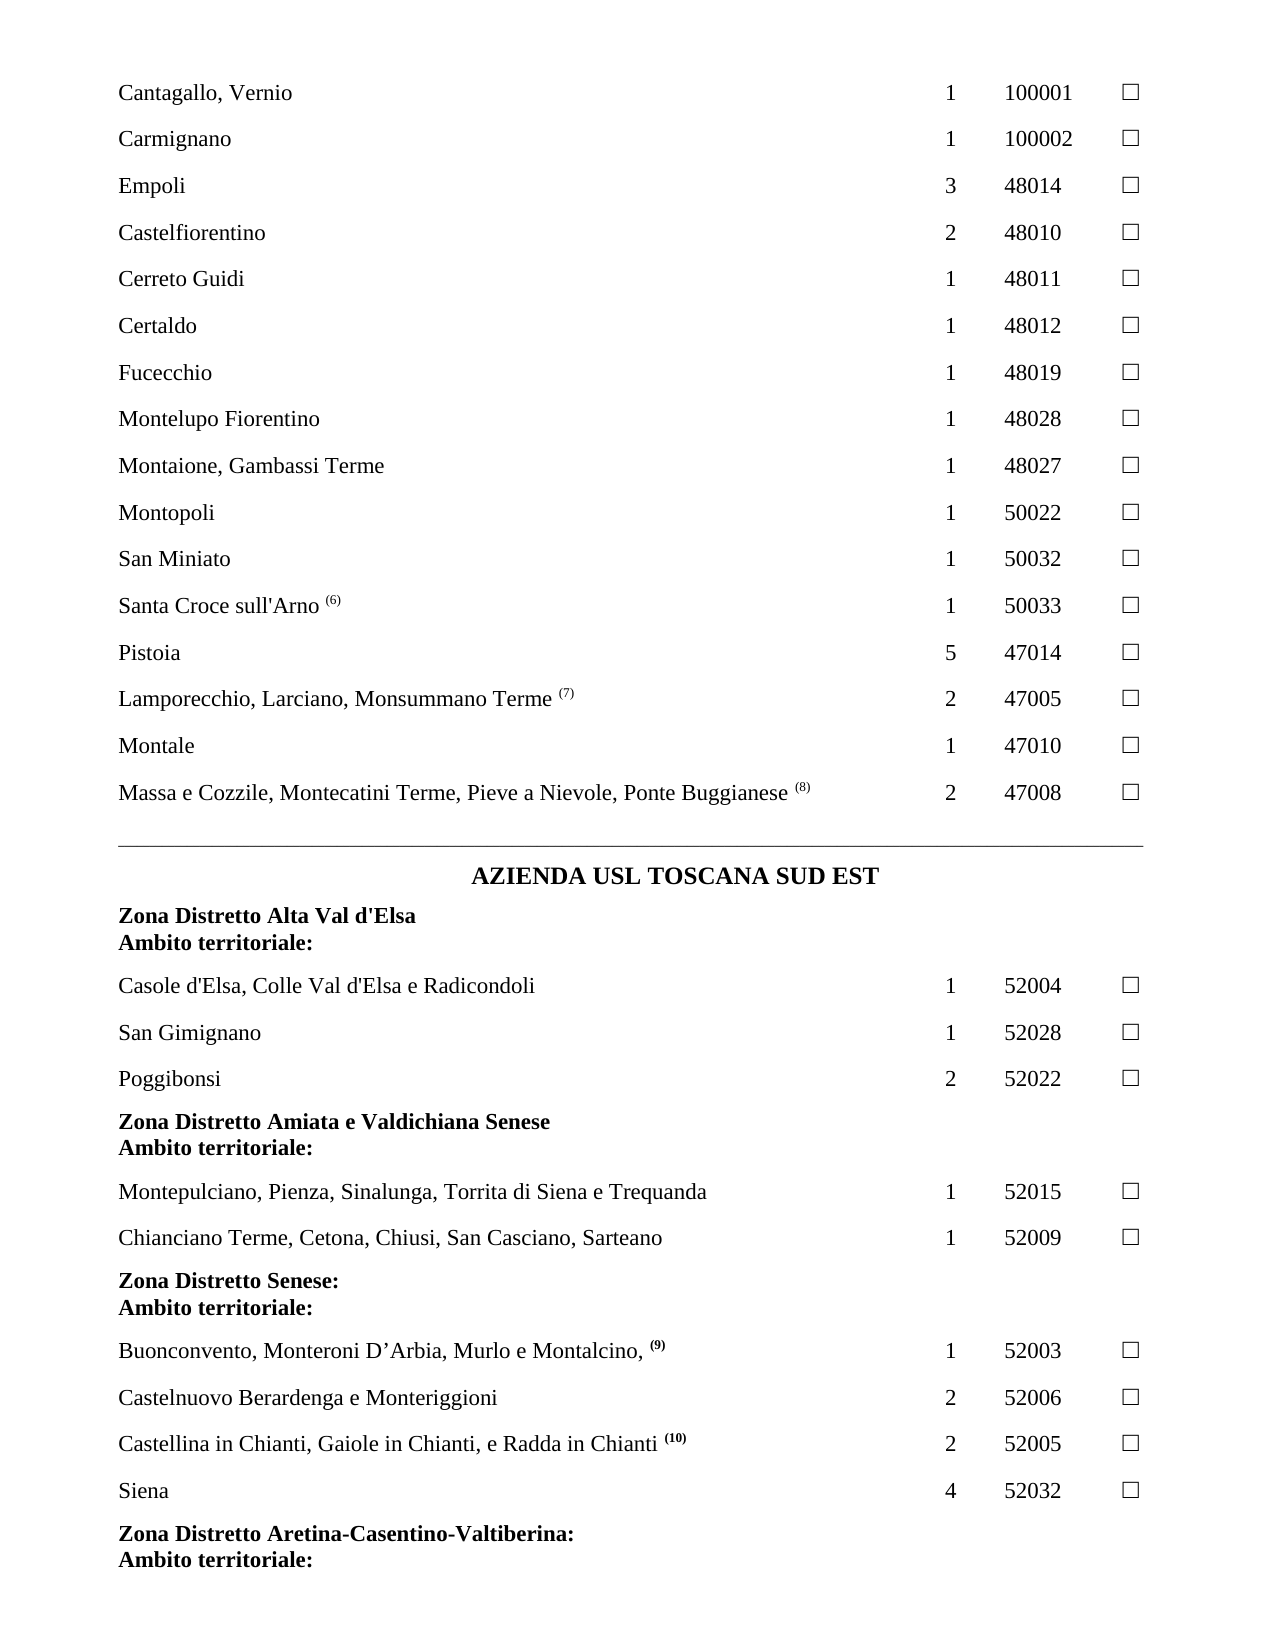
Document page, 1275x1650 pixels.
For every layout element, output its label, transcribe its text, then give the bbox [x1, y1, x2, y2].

list Zona Distretto Senese: [110, 1267, 1157, 1293]
list Ambito territoriale: [110, 1134, 1157, 1161]
list Montopoli 1 50022 □ [112, 495, 1157, 526]
list Fucecchio 1 48019 □ [112, 355, 1157, 386]
list Ambito territoriale: [110, 1546, 1157, 1572]
list Castelnuovo Berardenga e Monteriggioni 2 52006 □ [110, 1380, 1157, 1411]
list Montelupo Fiorentino 1 48028 □ [112, 402, 1157, 433]
list ____________________________________________________________________________________________________________________________________________________________________ [112, 834, 1157, 848]
list Poggibonsi 2 52022 □ [110, 1061, 1157, 1092]
list Montepulciano, Pienza, Sinalunga, Torrita di Siena e Trequanda 1 52015 □ [110, 1174, 1157, 1205]
list Certaldo 1 48012 □ [112, 308, 1157, 339]
list Castelfiorentino 2 48010 □ [112, 215, 1157, 246]
list Castellina in Chianti, Gaiole in Chianti, e Radda in Chianti (10) 2 52005 □ [110, 1426, 1157, 1457]
list Carmignano 1 100002 □ [112, 122, 1157, 153]
list San Miniato 1 50032 □ [112, 542, 1157, 573]
list Ambito territoriale: [110, 1293, 1157, 1320]
list Lamporecchio, Larciano, Monsummano Terme (7) 2 47005 □ [112, 682, 1157, 713]
list Montaione, Gambassi Terme 1 48027 □ [112, 448, 1157, 479]
list Buonconvento, Monteroni D’Arbia, Murlo e Montalcino, (9) 1 52003 □ [110, 1333, 1157, 1364]
list Casole d'Elsa, Colle Val d'Elsa e Radicondoli 1 52004 □ [110, 968, 1157, 999]
list AZIENDA USL TOSCANA SUD EST [156, 861, 1157, 890]
list Zona Distretto Alta Val d'Elsa [106, 902, 1157, 928]
list Zona Distretto Aretina-Casentino-Valtiberina: [110, 1520, 1157, 1546]
list Ambito territoriale: [110, 928, 1157, 955]
list Zona Distretto Amiata e Valdichiana Senese [110, 1108, 1157, 1134]
list Montale 1 47010 □ [112, 728, 1157, 759]
list Chianciano Terme, Cetona, Chiusi, San Casciano, Sarteano 1 52009 □ [110, 1221, 1157, 1252]
list Massa e Cozzile, Montecatini Terme, Pieve a Nievole, Ponte Buggianese (8) 2 47008 □ [112, 775, 1157, 806]
list Cerreto Guidi 1 48011 □ [112, 262, 1157, 293]
list San Gimignano 1 52028 □ [110, 1015, 1157, 1046]
list Pistoia 5 47014 □ [112, 635, 1157, 666]
list Santa Croce sull'Arno (6) 1 50033 □ [112, 588, 1157, 619]
list Empoli 3 48014 □ [112, 168, 1157, 199]
list Siena 4 52032 □ [110, 1473, 1157, 1504]
list Cantagallo, Vernio 1 100001 □ [112, 75, 1157, 106]
